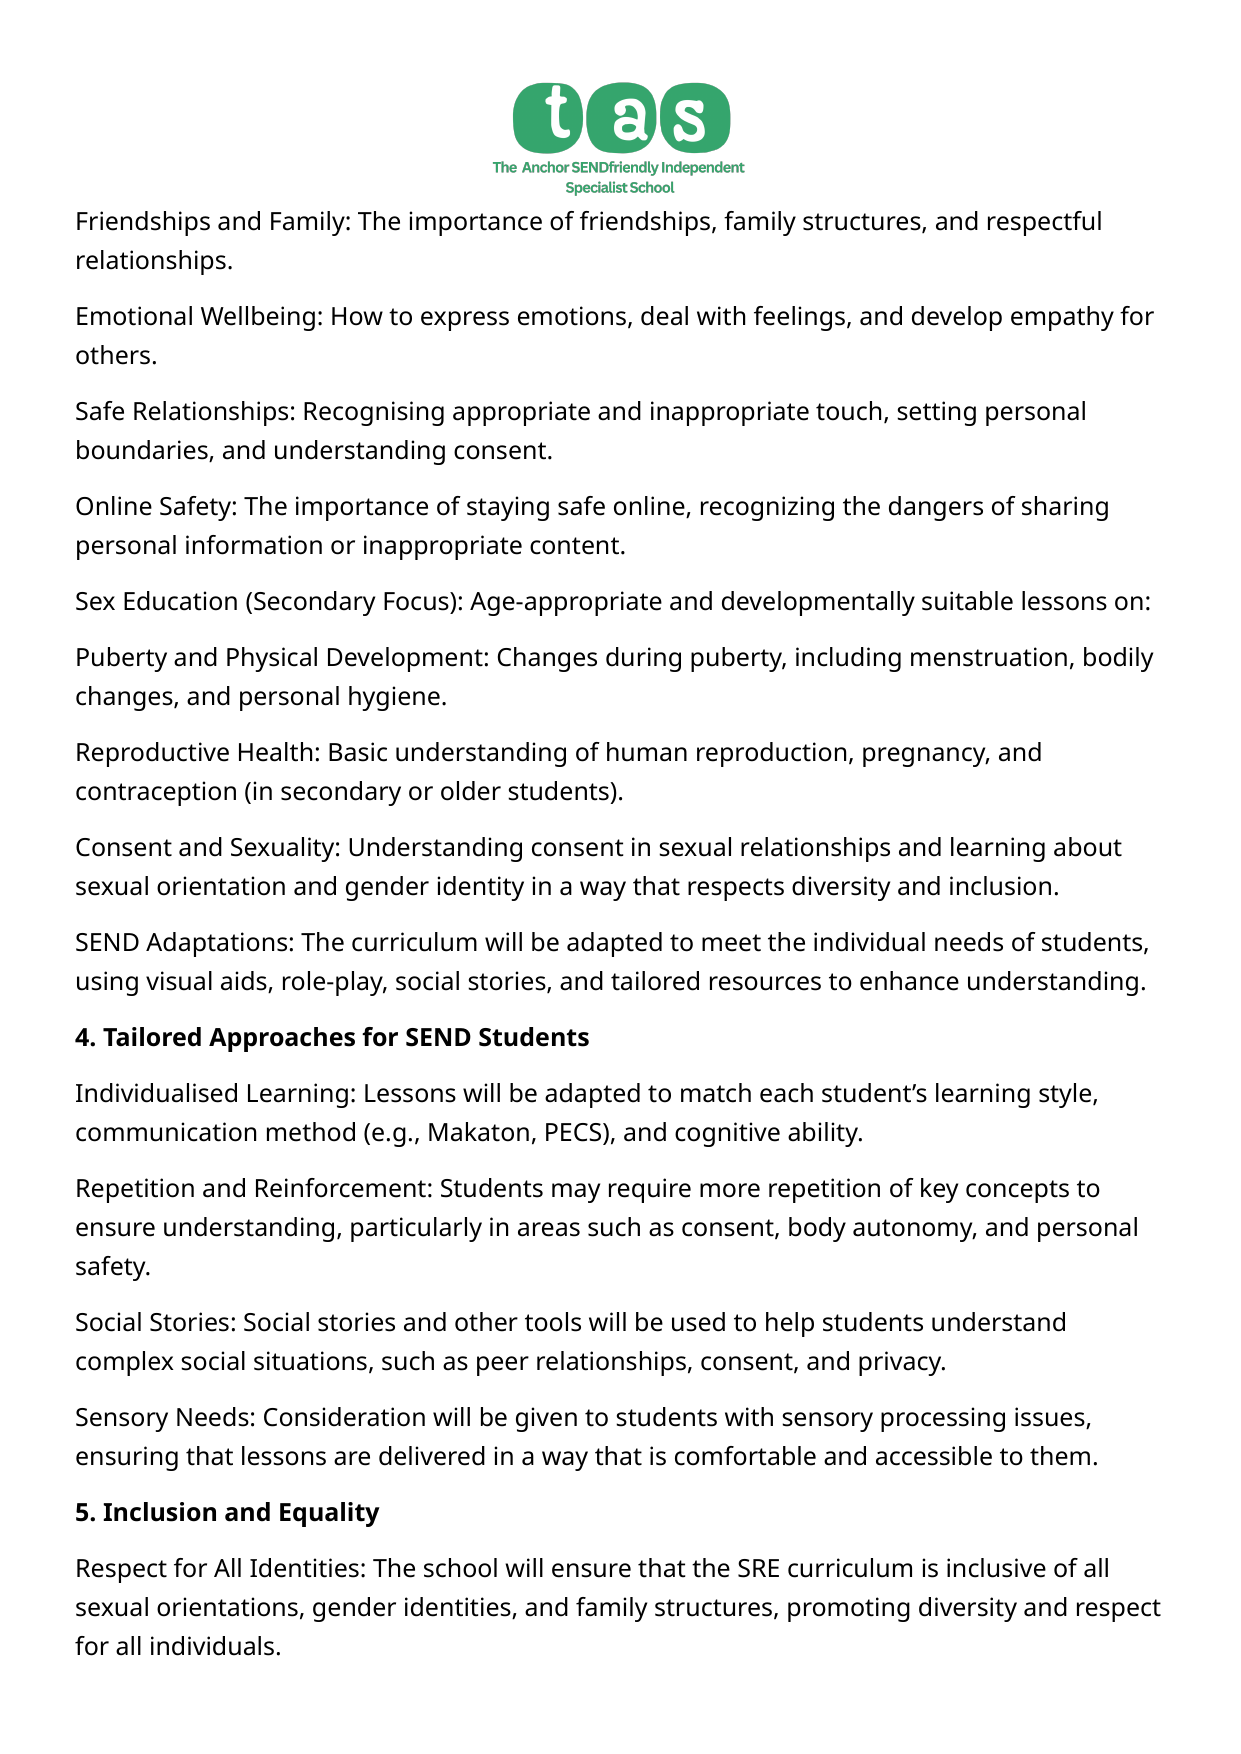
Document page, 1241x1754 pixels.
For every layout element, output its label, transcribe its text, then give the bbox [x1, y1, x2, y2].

text Online Safety: The importance of staying safe online, recognizing the dangers of sharing personal information or inappropriate content. [75, 489, 1165, 562]
text Social Stories: Social stories and other tools will be used to help students understand complex social situations, such as peer relationships, consent, and privacy. [75, 1304, 1165, 1378]
text 5. Inclusion and Equality [75, 1494, 1165, 1529]
text Safe Relationships: Recognising appropriate and inappropriate touch, setting personal boundaries, and understanding consent. [75, 394, 1165, 467]
text Friendships and Family: The importance of friendships, family structures, and respectful relationships. [75, 204, 1165, 277]
text Repetition and Reinforcement: Students may require more repetition of key concepts to ensure understanding, particularly in areas such as consent, body autonomy, and personal safety. [75, 1170, 1165, 1283]
text Reproductive Health: Basic understanding of human reproduction, pregnancy, and contraception (in secondary or older students). [75, 734, 1165, 808]
text Sex Education (Secondary Focus): Age-appropriate and developmentally suitable lessons on: [75, 584, 1165, 618]
text Emotional Wellbeing: How to express emotions, deal with feelings, and develop empathy for others. [75, 299, 1165, 372]
text Individualised Learning: Lessons will be adapted to match each student’s learning style, communication method (e.g., Makaton, PECS), and cognitive ability. [75, 1075, 1165, 1149]
text SEND Adaptations: The curriculum will be adapted to meet the individual needs of students, using visual aids, role-play, social stories, and tailored resources to enhance understanding. [75, 924, 1165, 998]
text Sensory Needs: Consideration will be given to students with sensory processing issues, ensuring that lessons are delivered in a way that is comfortable and accessible to them. [75, 1399, 1165, 1473]
text Consent and Sexuality: Understanding consent in sexual relationships and learning about sexual orientation and gender identity in a way that respects diversity and inclusion. [75, 829, 1165, 903]
text Puberty and Physical Development: Changes during puberty, including menstruation, bodily changes, and personal hygiene. [75, 639, 1165, 713]
text 4. Tailored Approaches for SEND Students [75, 1019, 1165, 1054]
text Respect for All Identities: The school will ensure that the SRE curriculum is inclusive of all sexual orientations, gender identities, and family structures, promoting diversity and respect for all individuals. [75, 1550, 1165, 1663]
